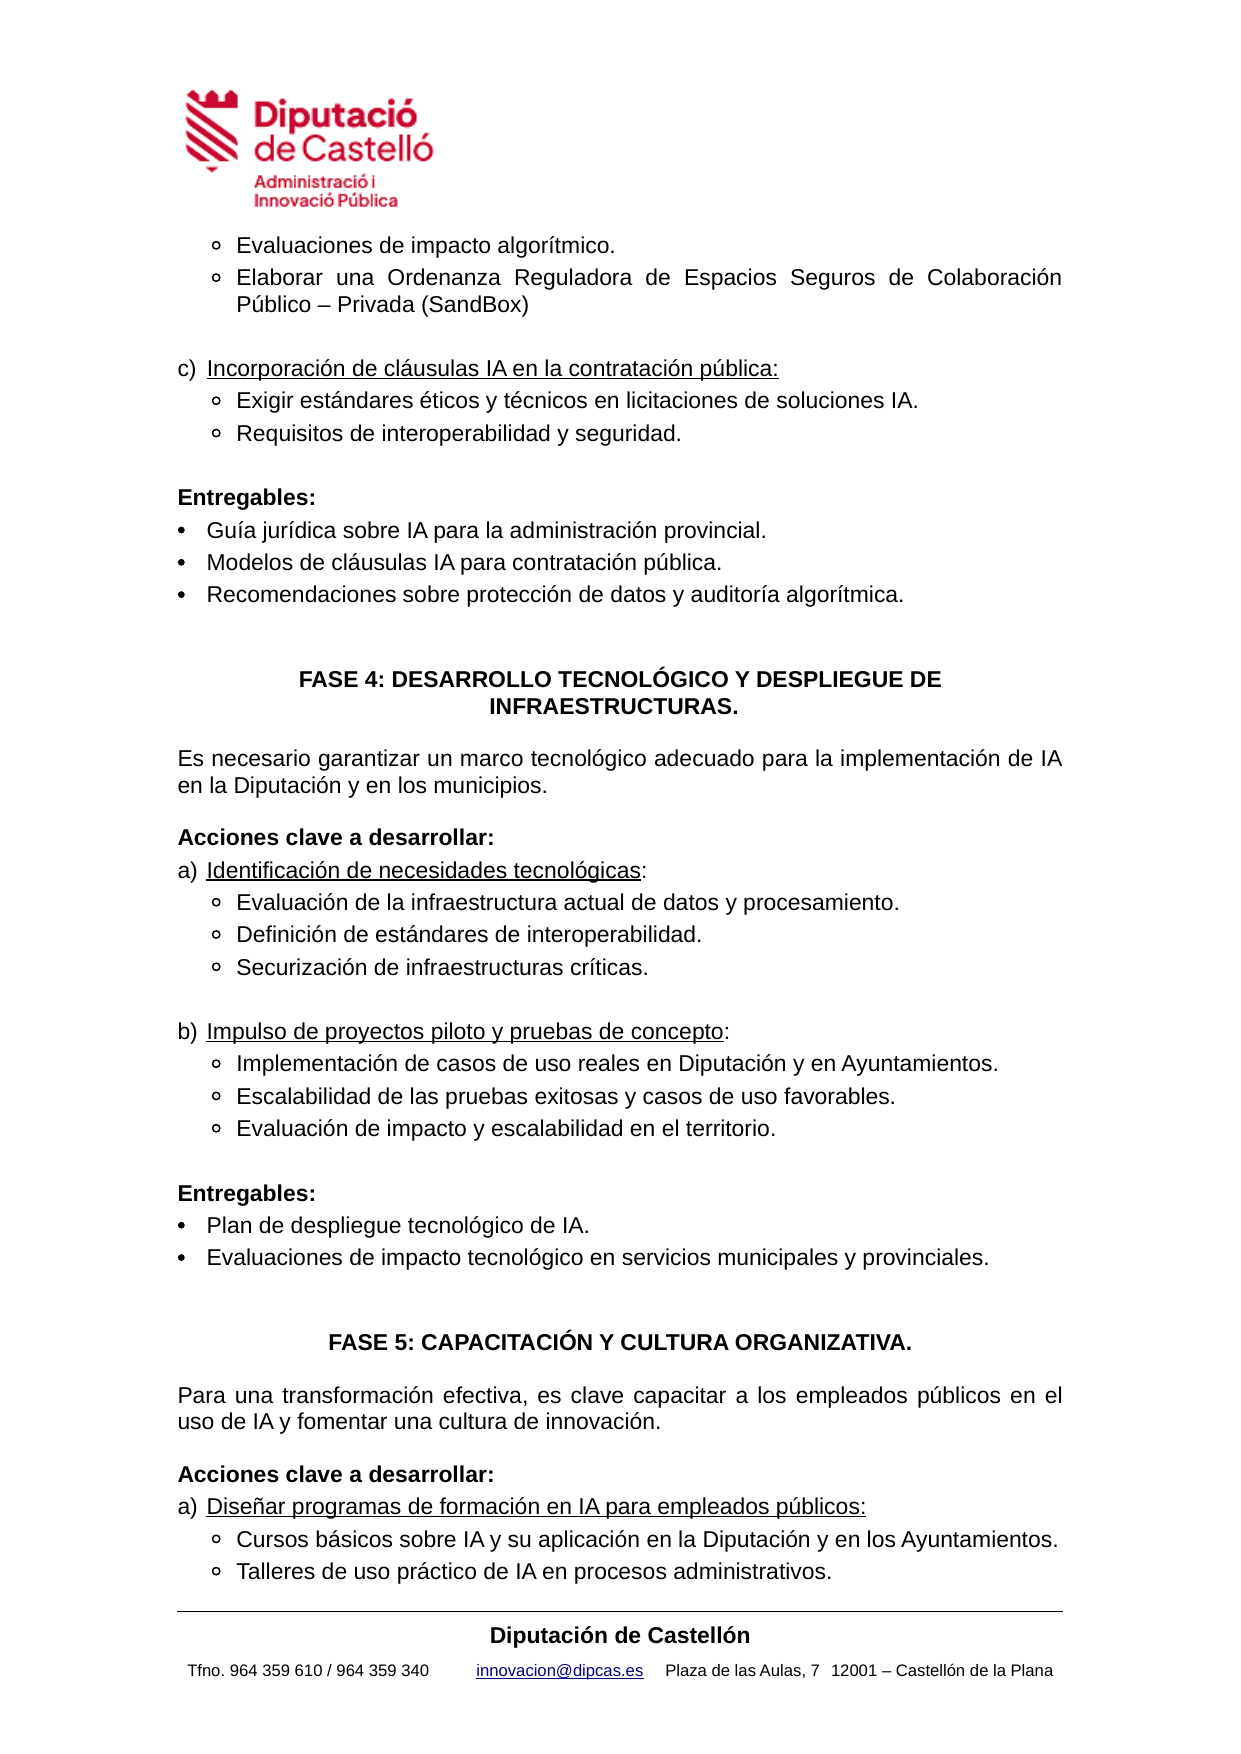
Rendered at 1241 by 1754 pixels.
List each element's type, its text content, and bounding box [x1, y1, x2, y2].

list Exigir estándares éticos y técnicos en licitaciones de soluciones IA. [207, 387, 1063, 414]
text Es necesario garantizar un marco tecnológico adecuado para la implementación de IA en la Diputación y en los municipios. [177, 745, 1063, 798]
list Cursos básicos sobre IA y su aplicación en la Diputación y en los Ayuntamientos. [207, 1526, 1063, 1552]
list Evaluación de la infraestructura actual de datos y procesamiento. [207, 889, 1063, 915]
list Guía jurídica sobre IA para la administración provincial. [177, 517, 1063, 543]
list Requisitos de interoperabilidad y seguridad. [207, 420, 1063, 446]
list Plan de despliegue tecnológico de IA. [177, 1212, 1063, 1238]
list Incorporación de cláusulas IA en la contratación pública: [177, 355, 1063, 382]
text Acciones clave a desarrollar: [177, 1461, 1063, 1487]
list Securización de infraestructuras críticas. [207, 953, 1063, 980]
text Entregables: [177, 484, 1063, 511]
list Definición de estándares de interoperabilidad. [207, 921, 1063, 948]
text Para una transformación efectiva, es clave capacitar a los empleados públicos en el uso de IA y fomentar una cultura de innovación. [177, 1382, 1063, 1434]
list Recomendaciones sobre protección de datos y auditoría algorítmica. [177, 581, 1063, 608]
list Evaluaciones de impacto algorítmico. [207, 232, 1063, 258]
text FASE 5: CAPACITACIÓN Y CULTURA ORGANIZATIVA. [177, 1329, 1063, 1356]
list Evaluaciones de impacto tecnológico en servicios municipales y provinciales. [177, 1244, 1063, 1271]
list Implementación de casos de uso reales en Diputación y en Ayuntamientos. [207, 1050, 1063, 1077]
list Modelos de cláusulas IA para contratación pública. [177, 549, 1063, 575]
list Diseñar programas de formación en IA para empleados públicos: [177, 1493, 1063, 1519]
list Talleres de uso práctico de IA en procesos administrativos. [207, 1558, 1063, 1584]
text FASE 4: DESARROLLO TECNOLÓGICO Y DESPLIEGUE DE INFRAESTRUCTURAS. [177, 666, 1063, 719]
list Escalabilidad de las pruebas exitosas y casos de uso favorables. [207, 1083, 1063, 1109]
list Identificación de necesidades tecnológicas: [177, 857, 1063, 883]
list Evaluación de impacto y escalabilidad en el territorio. [207, 1115, 1063, 1141]
list Impulso de proyectos piloto y pruebas de concepto: [177, 1018, 1063, 1044]
list Elaborar una Ordenanza Reguladora de Espacios Seguros de Colaboración Público – Privada (SandBox) [207, 264, 1063, 317]
picture [180, 80, 445, 221]
text Acciones clave a desarrollar: [177, 824, 1063, 851]
text Entregables: [177, 1179, 1063, 1206]
